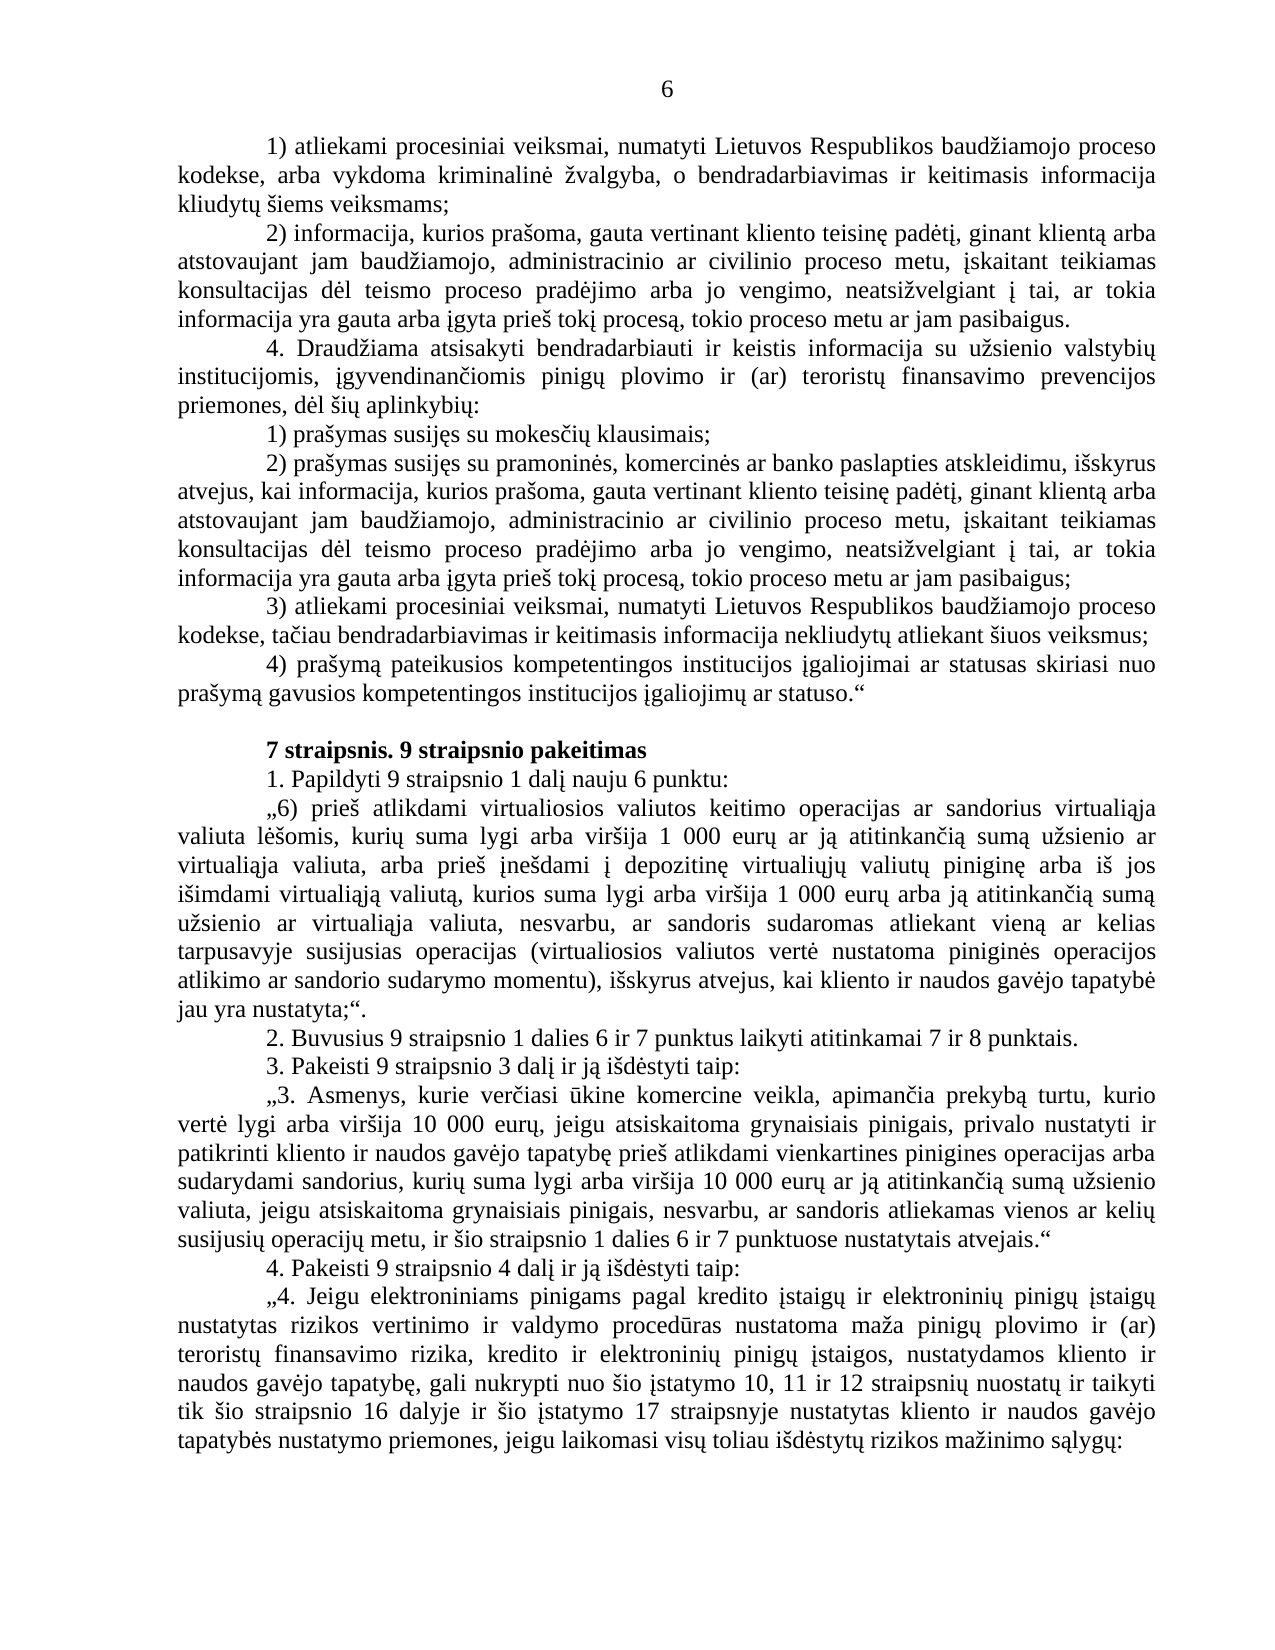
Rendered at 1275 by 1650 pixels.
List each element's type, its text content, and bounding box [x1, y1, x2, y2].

text „6) prieš atlikdami virtualiosios valiutos keitimo operacijas ar sandorius virtualiąja valiuta lėšomis, kurių suma lygi arba viršija 1 000 eurų ar ją atitinkančią sumą užsienio ar virtualiąja valiuta, arba prieš įnešdami į depozitinę virtualiųjų valiutų piniginę arba iš jos išimdami virtualiąją valiutą, kurios suma lygi arba viršija 1 000 eurų arba ją atitinkančią sumą užsienio ar virtualiąja valiuta, nesvarbu, ar sandoris sudaromas atliekant vieną ar kelias tarpusavyje susijusias operacijas (virtualiosios valiutos vertė nustatoma piniginės operacijos atlikimo ar sandorio sudarymo momentu), išskyrus atvejus, kai kliento ir naudos gavėjo tapatybė jau yra nustatyta;“. [177, 793, 1157, 1023]
text 2) informacija, kurios prašoma, gauta vertinant kliento teisinę padėtį, ginant klientą arba atstovaujant jam baudžiamojo, administracinio ar civilinio proceso metu, įskaitant teikiamas konsultacijas dėl teismo proceso pradėjimo arba jo vengimo, neatsižvelgiant į tai, ar tokia informacija yra gauta arba įgyta prieš tokį procesą, tokio proceso metu ar jam pasibaigus. [177, 218, 1157, 333]
text 1) atliekami procesiniai veiksmai, numatyti Lietuvos Respublikos baudžiamojo proceso kodekse, arba vykdoma kriminalinė žvalgyba, o bendradarbiavimas ir keitimasis informacija kliudytų šiems veiksmams; [177, 131, 1157, 218]
text 2. Buvusius 9 straipsnio 1 dalies 6 ir 7 punktus laikyti atitinkamai 7 ir 8 punktais. [177, 1023, 1157, 1051]
text 1. Papildyti 9 straipsnio 1 dalį nauju 6 punktu: [177, 764, 1157, 793]
text „3. Asmenys, kurie verčiasi ūkine komercine veikla, apimančia prekybą turtu, kurio vertė lygi arba viršija 10 000 eurų, jeigu atsiskaitoma grynaisiais pinigais, privalo nustatyti ir patikrinti kliento ir naudos gavėjo tapatybę prieš atlikdami vienkartines pinigines operacijas arba sudarydami sandorius, kurių suma lygi arba viršija 10 000 eurų ar ją atitinkančią sumą užsienio valiuta, jeigu atsiskaitoma grynaisiais pinigais, nesvarbu, ar sandoris atliekamas vienos ar kelių susijusių operacijų metu, ir šio straipsnio 1 dalies 6 ir 7 punktuose nustatytais atvejais.“ [177, 1080, 1157, 1253]
text 4) prašymą pateikusios kompetentingos institucijos įgaliojimai ar statusas skiriasi nuo prašymą gavusios kompetentingos institucijos įgaliojimų ar statuso.“ [177, 649, 1157, 706]
text 2) prašymas susijęs su pramoninės, komercinės ar banko paslapties atskleidimu, išskyrus atvejus, kai informacija, kurios prašoma, gauta vertinant kliento teisinę padėtį, ginant klientą arba atstovaujant jam baudžiamojo, administracinio ar civilinio proceso metu, įskaitant teikiamas konsultacijas dėl teismo proceso pradėjimo arba jo vengimo, neatsižvelgiant į tai, ar tokia informacija yra gauta arba įgyta prieš tokį procesą, tokio proceso metu ar jam pasibaigus; [177, 448, 1157, 591]
text 3) atliekami procesiniai veiksmai, numatyti Lietuvos Respublikos baudžiamojo proceso kodekse, tačiau bendradarbiavimas ir keitimasis informacija nekliudytų atliekant šiuos veiksmus; [177, 591, 1157, 649]
text 4. Draudžiama atsisakyti bendradarbiauti ir keistis informacija su užsienio valstybių institucijomis, įgyvendinančiomis pinigų plovimo ir (ar) teroristų finansavimo prevencijos priemones, dėl šių aplinkybių: [177, 333, 1157, 419]
text „4. Jeigu elektroniniams pinigams pagal kredito įstaigų ir elektroninių pinigų įstaigų nustatytas rizikos vertinimo ir valdymo procedūras nustatoma maža pinigų plovimo ir (ar) teroristų finansavimo rizika, kredito ir elektroninių pinigų įstaigos, nustatydamos kliento ir naudos gavėjo tapatybę, gali nukrypti nuo šio įstatymo 10, 11 ir 12 straipsnių nuostatų ir taikyti tik šio straipsnio 16 dalyje ir šio įstatymo 17 straipsnyje nustatytas kliento ir naudos gavėjo tapatybės nustatymo priemones, jeigu laikomasi visų toliau išdėstytų rizikos mažinimo sąlygų: [177, 1281, 1157, 1454]
text 7 straipsnis. 9 straipsnio pakeitimas [177, 735, 1157, 764]
text 4. Pakeisti 9 straipsnio 4 dalį ir ją išdėstyti taip: [177, 1253, 1157, 1281]
text 1) prašymas susijęs su mokesčių klausimais; [177, 419, 1157, 448]
text 3. Pakeisti 9 straipsnio 3 dalį ir ją išdėstyti taip: [177, 1051, 1157, 1080]
